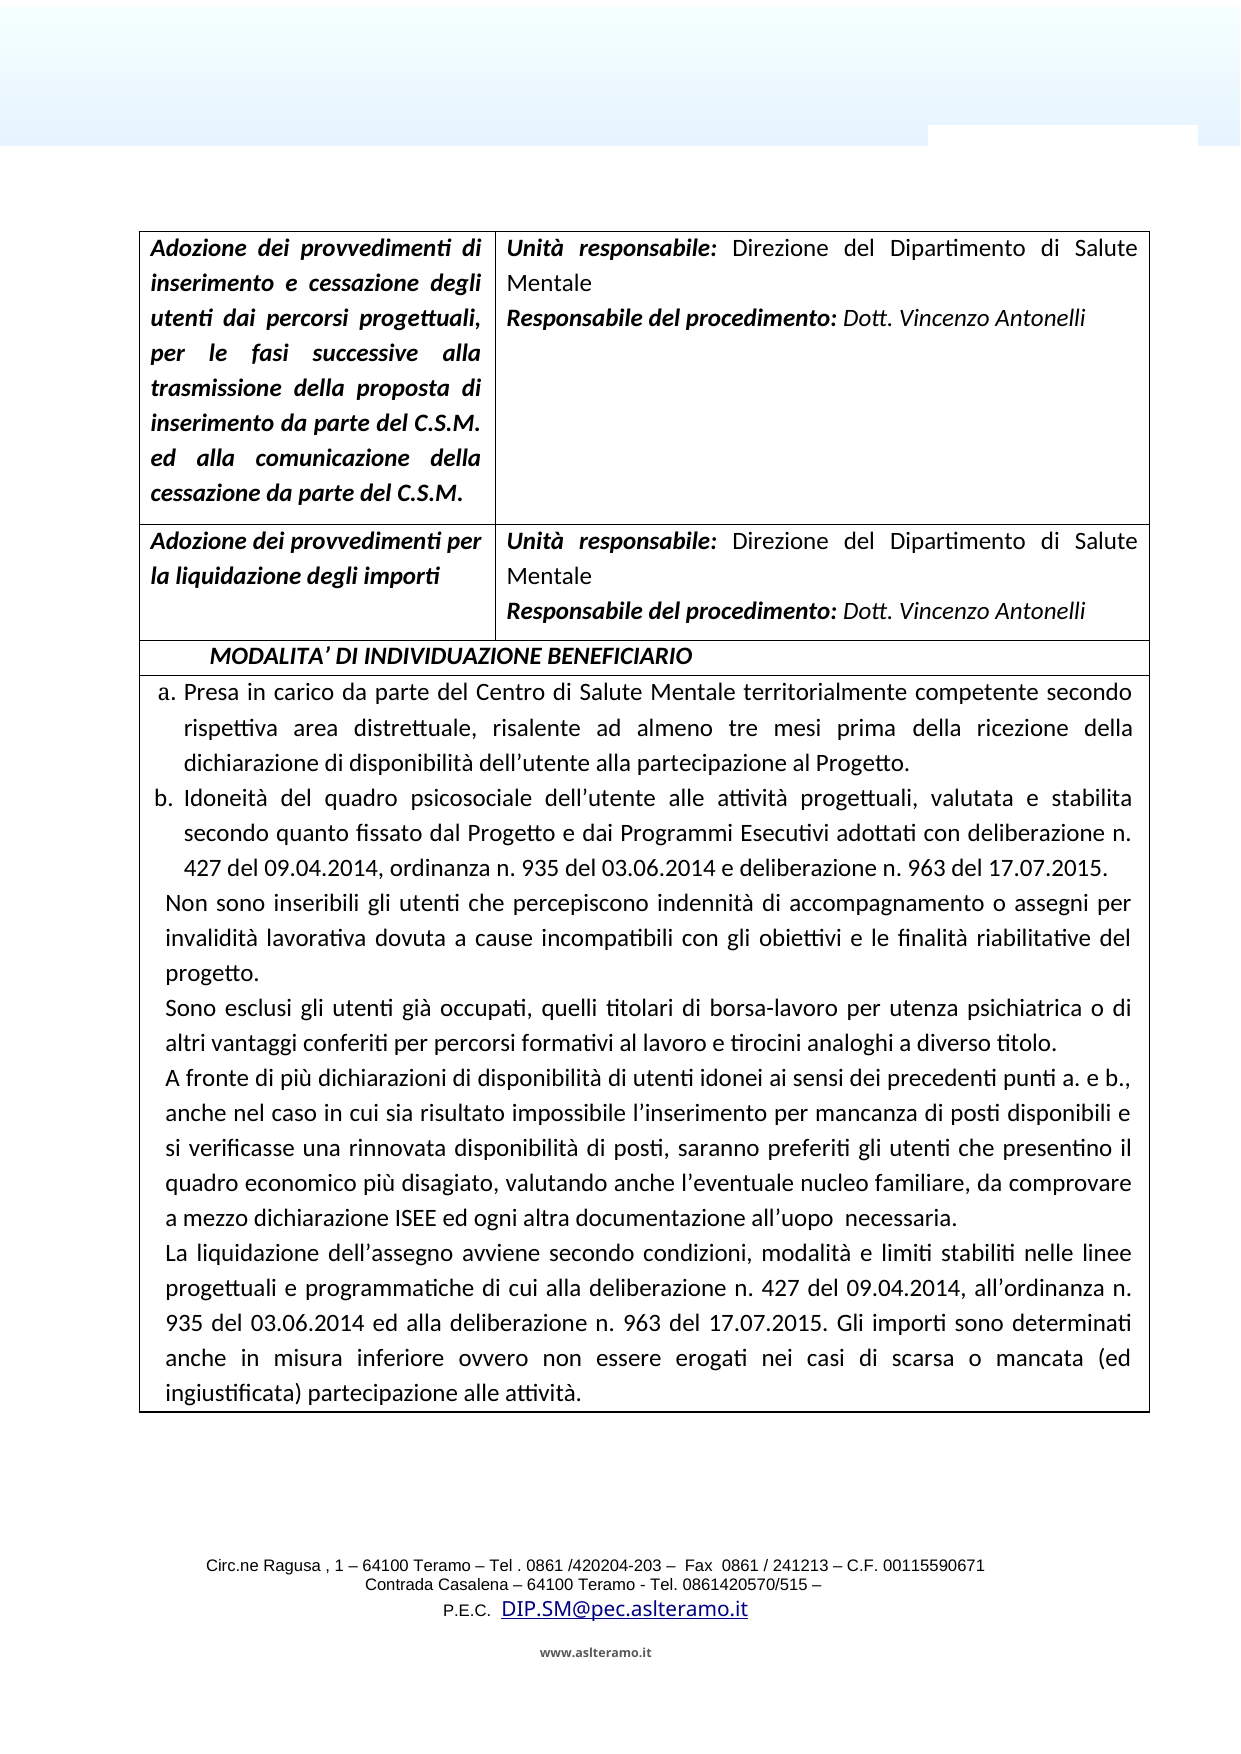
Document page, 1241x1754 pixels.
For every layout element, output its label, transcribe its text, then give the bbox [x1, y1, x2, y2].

table_cell Adozione dei provvedimenti per la liquidazione degli importi [140, 525, 495, 639]
table_cell Unità responsabile: Direzione del Dipartimento di Salute Mentale Responsabile del procedimento: Dott. Vincenzo Antonelli [496, 525, 1149, 639]
table_cell Unità responsabile: Direzione del Dipartimento di Salute Mentale Responsabile del procedimento: Dott. Vincenzo Antonelli [496, 232, 1149, 524]
table_cell Presa in carico da parte del Centro di Salute Mentale territorialmente competente secondo rispettiva area distrettuale, risalente ad almeno tre mesi prima della ricezione della dichiarazione di disponibilità dell’utente alla partecipazione al Progetto. Idoneità del quadro psicosociale dell’utente alle attività progettuali, valutata e stabilita secondo quanto fissato dal Progetto e dai Programmi Esecutivi adottati con deliberazione n. 427 del 09.04.2014, ordinanza n. 935 del 03.06.2014 e deliberazione n. 963 del 17.07.2015. Non sono inseribili gli utenti che percepiscono indennità di accompagnamento o assegni per invalidità lavorativa dovuta a cause incompatibili con gli obiettivi e le finalità riabilitative del progetto. Sono esclusi gli utenti già occupati, quelli titolari di borsa-lavoro per utenza psichiatrica o di altri vantaggi conferiti per percorsi formativi al lavoro e tirocini analoghi a diverso titolo. A fronte di più dichiarazioni di disponibilità di utenti idonei ai sensi dei precedenti punti a. e b., anche nel caso in cui sia risultato impossibile l’inserimento per mancanza di posti disponibili e si verificasse una rinnovata disponibilità di posti, saranno preferiti gli utenti che presentino il quadro economico più disagiato, valutando anche l’eventuale nucleo familiare, da comprovare a mezzo dichiarazione ISEE ed ogni altra documentazione all’uopo necessaria. La liquidazione dell’assegno avviene secondo condizioni, modalità e limiti stabiliti nelle linee progettuali e programmatiche di cui alla deliberazione n. 427 del 09.04.2014, all’ordinanza n. 935 del 03.06.2014 ed alla deliberazione n. 963 del 17.07.2015. Gli importi sono determinati anche in misura inferiore ovvero non essere erogati nei casi di scarsa o mancata (ed ingiustificata) partecipazione alle attività. [140, 676, 1149, 1411]
table_cell Adozione dei provvedimenti di inserimento e cessazione degli utenti dai percorsi progettuali, per le fasi successive alla trasmissione della proposta di inserimento da parte del C.S.M. ed alla comunicazione della cessazione da parte del C.S.M. [140, 232, 495, 524]
table_cell MODALITA’ DI INDIVIDUAZIONE BENEFICIARIO [140, 641, 1149, 675]
